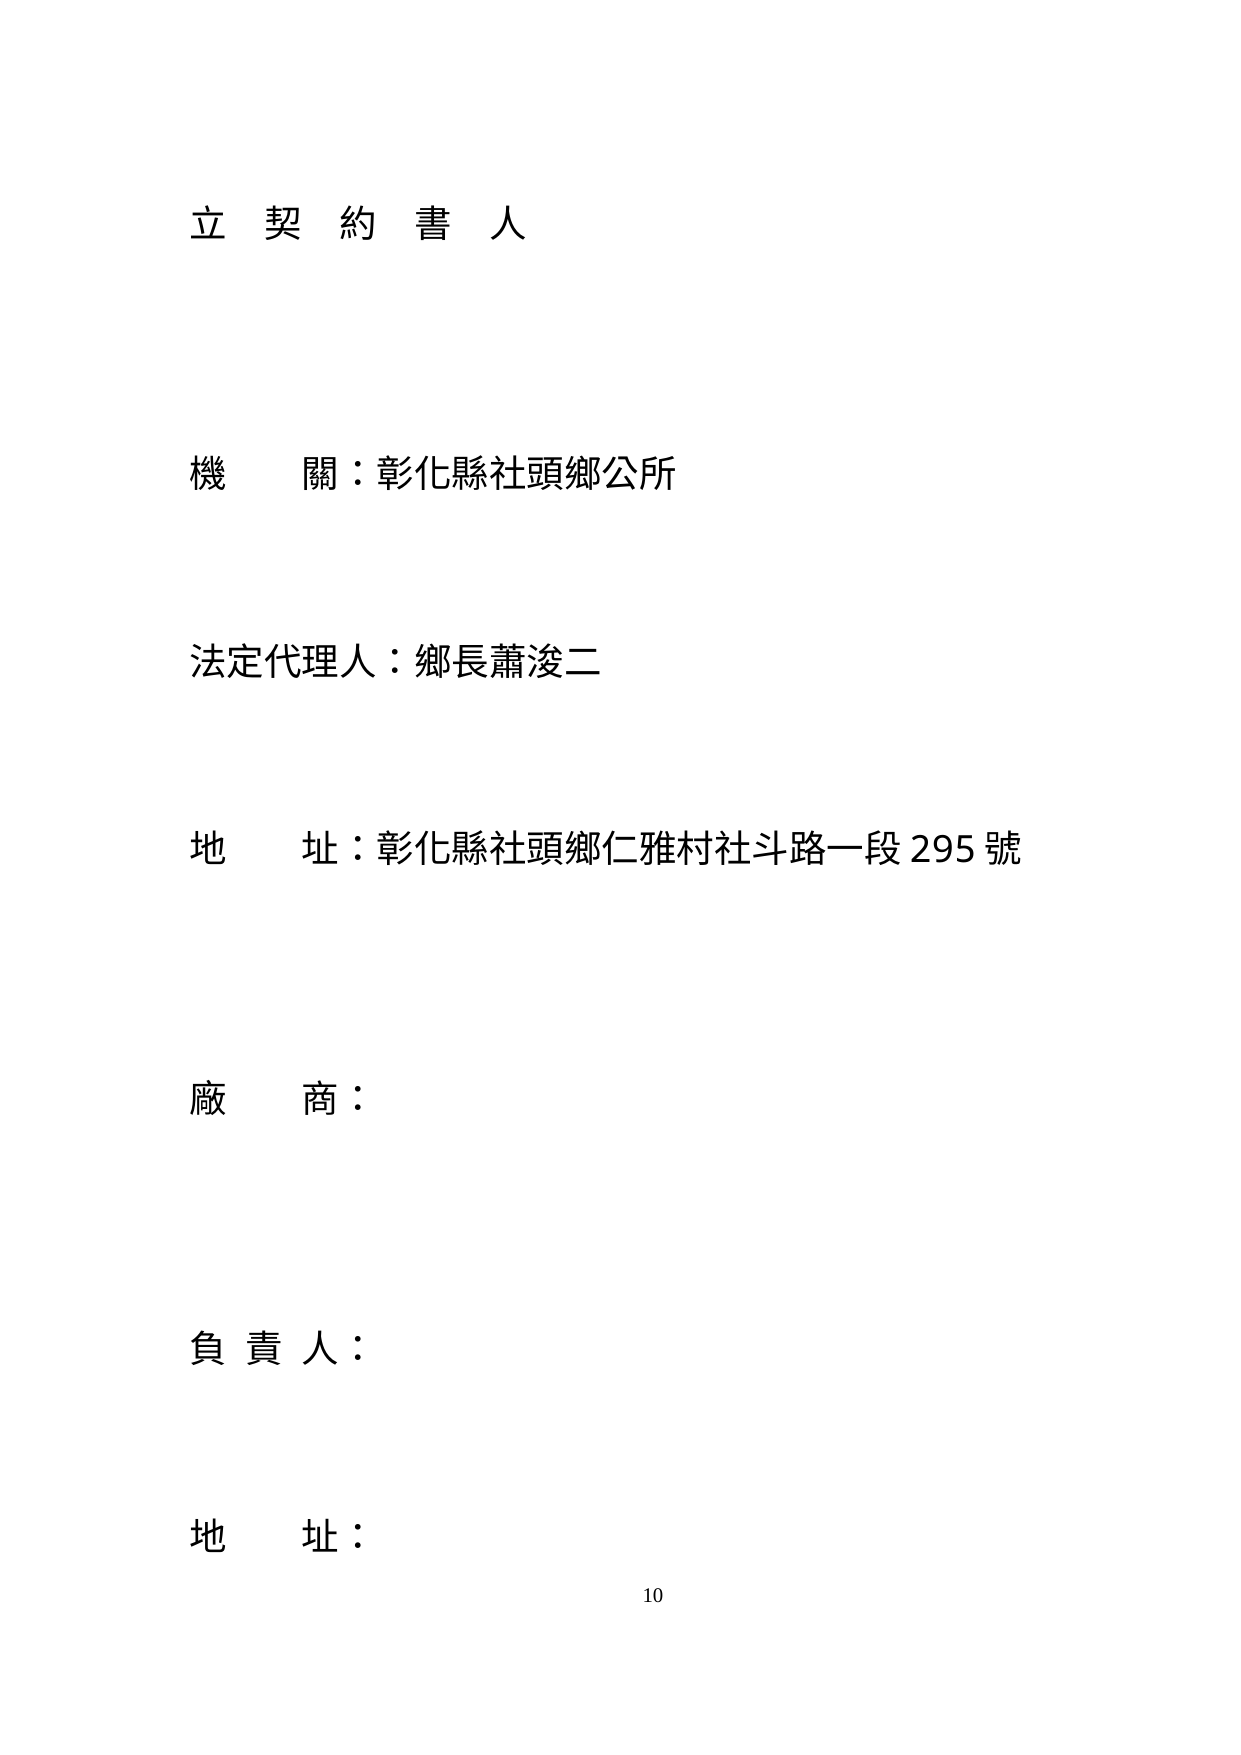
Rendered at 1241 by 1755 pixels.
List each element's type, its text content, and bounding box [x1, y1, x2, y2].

text 機 關：彰化縣社頭鄉公所 [189, 429, 1116, 492]
text 負 責 人： [189, 1304, 1116, 1367]
text 地 址： [189, 1492, 1116, 1554]
text 立 契 約 書 人 [189, 179, 1116, 242]
text 法定代理人：鄉長蕭浚二 [189, 617, 1116, 679]
text 廠 商： [189, 1054, 1116, 1117]
text 地 址：彰化縣社頭鄉仁雅村社斗路一段295號 [189, 804, 1116, 867]
